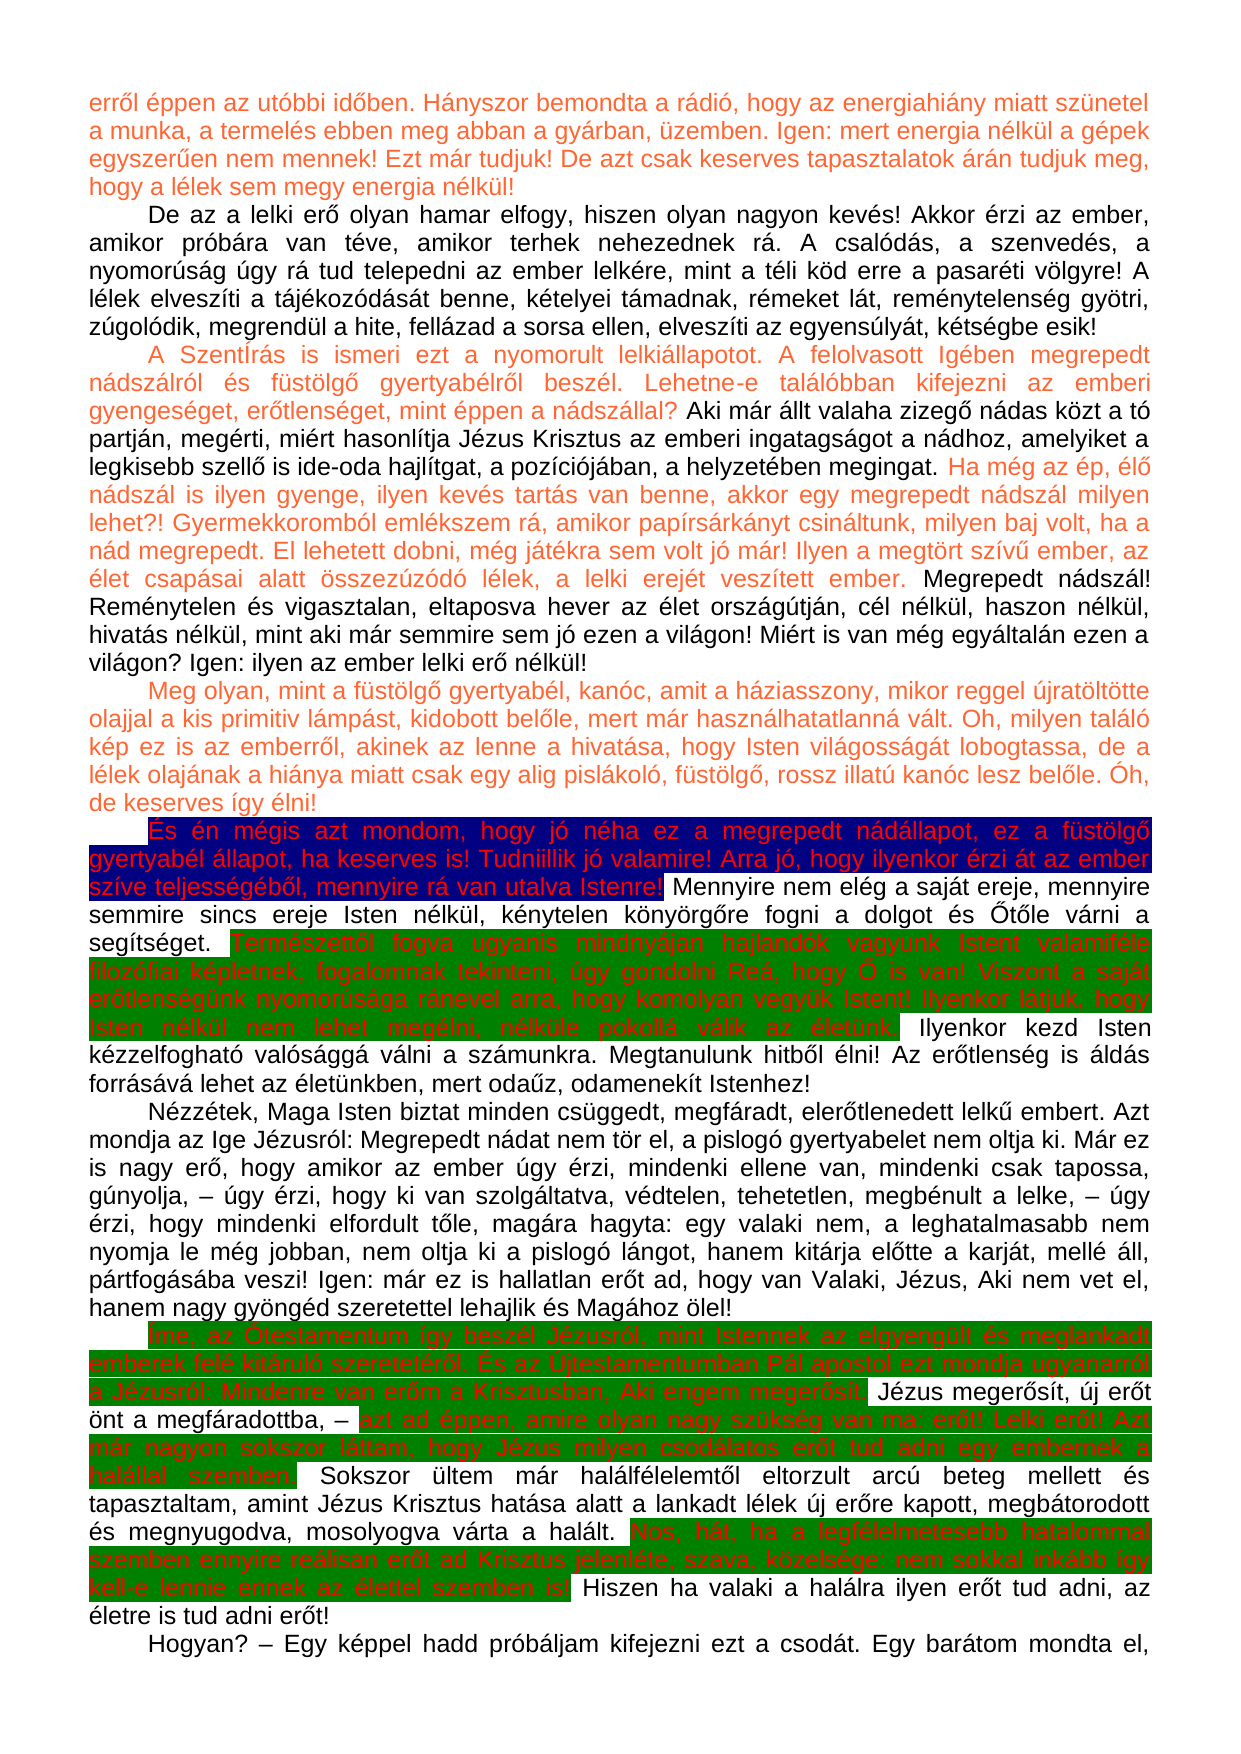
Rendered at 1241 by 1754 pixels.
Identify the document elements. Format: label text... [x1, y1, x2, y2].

text A SzentÍrás is ismeri ezt a nyomorult lelkiállapotot. A felolvasott Igében megrepedt nádszálról és füstölgő gyertyabélről beszél. Lehetne‑e találóbban kifejezni az emberi gyengeséget, erőtlenséget, mint éppen a nádszállal? Aki már állt valaha zizegő nádas közt a tó partján, megérti, miért hasonlítja Jézus Krisztus az emberi ingatagságot a nádhoz, amelyiket a legkisebb szellő is ide-oda hajlítgat, a pozíciójában, a helyzetében megingat. Ha még az ép, élő nádszál is ilyen gyenge, ilyen kevés tartás van benne, akkor egy megrepedt nádszál milyen lehet?! Gyermekkoromból emlékszem rá, amikor papírsárkányt csináltunk, milyen baj volt, ha a nád megrepedt. El lehetett dobni, még játékra sem volt jó már! Ilyen a megtört szívű ember, az élet csapásai alatt összezúzódó lélek, a lelki erejét veszített ember. Megrepedt nádszál! Reménytelen és vigasztalan, eltaposva hever az élet országútján, cél nélkül, haszon nélkül, hivatás nélkül, mint aki már semmire sem jó ezen a világon! Miért is van még egyáltalán ezen a világon? Igen: ilyen az ember lelki erő nélkül! [88, 341, 1152, 677]
text Íme, az Ótestamentum így beszél Jézusról, mint Istennek az elgyengült és meglankadt emberek felé kitáruló szeretetéről. És az Újtestamentumban Pál apostol ezt mondja ugyanarról a Jézusról: Mindenre van erőm a Krisztusban, Aki engem megerősít. Jézus megerősít, új erőt önt a megfáradottba, – azt ad éppen, amire olyan nagy szükség van ma: erőt! Lelki erőt! Azt már nagyon sokszor láttam, hogy Jézus milyen csodálatos erőt tud adni egy embernek a halállal szemben. Sokszor ültem már halálfélelemtől eltorzult arcú beteg mellett és tapasztaltam, amint Jézus Krisztus hatása alatt a lankadt lélek új erőre kapott, megbátorodott és megnyugodva, mosolyogva várta a halált. Nos, hát, ha a legfélelmetesebb hatalommal szemben ennyire reálisan erőt ad Krisztus jelenléte, szava, közelsége: nem sokkal inkább így kell‑e lennie ennek az élettel szemben is! Hiszen ha valaki a halálra ilyen erőt tud adni, az életre is tud adni erőt! [88, 1321, 1152, 1630]
text Hogyan? – Egy képpel hadd próbáljam kifejezni ezt a csodát. Egy barátom mondta el, [88, 1630, 1152, 1658]
text De az a lelki erő olyan hamar elfogy, hiszen olyan nagyon kevés! Akkor érzi az ember, amikor próbára van téve, amikor terhek nehezednek rá. A csalódás, a szenvedés, a nyomorúság úgy rá tud telepedni az ember lelkére, mint a téli köd erre a pasaréti völgyre! A lélek elveszíti a tájékozódását benne, kételyei támadnak, rémeket lát, reménytelenség gyötri, zúgolódik, megrendül a hite, fellázad a sorsa ellen, elveszíti az egyensúlyát, kétségbe esik! [88, 201, 1152, 341]
text erről éppen az utóbbi időben. Hányszor bemondta a rádió, hogy az energiahiány miatt szünetel a munka, a termelés ebben meg abban a gyárban, üzemben. Igen: mert energia nélkül a gépek egyszerűen nem mennek! Ezt már tudjuk! De azt csak keserves tapasztalatok árán tudjuk meg, hogy a lélek sem megy energia nélkül! [88, 88, 1152, 201]
text Meg olyan, mint a füstölgő gyertyabél, kanóc, amit a háziasszony, mikor reggel újratöltötte olajjal a kis primitiv lámpást, kidobott belőle, mert már használhatatlanná vált. Oh, milyen találó kép ez is az emberről, akinek az lenne a hivatása, hogy Isten világosságát lobogtassa, de a lélek olajának a hiánya miatt csak egy alig pislákoló, füstölgő, rossz illatú kanóc lesz belőle. Óh, de keserves így élni! [88, 677, 1152, 817]
text És én mégis azt mondom, hogy jó néha ez a megrepedt nádállapot, ez a füstölgő gyertyabél állapot, ha keserves is! Tudniillik jó valamire! Arra jó, hogy ilyenkor érzi át az ember szíve teljességéből, mennyire rá van utalva Istenre! Mennyire nem elég a saját ereje, mennyire semmire sincs ereje Isten nélkül, kénytelen könyörgőre fogni a dolgot és Őtőle várni a segítséget. Természettől fogva ugyanis mindnyájan hajlandók vagyunk Istent valamiféle filozófiai képletnek, fogalomnak tekinteni, úgy gondolni Reá, hogy Ő is van! Viszont a saját erőtlenségünk nyomorúsága ránevel arra, hogy komolyan vegyük Istent! Ilyenkor látjuk, hogy Isten nélkül nem lehet megélni, nélküle pokollá válik az életünk. Ilyenkor kezd Isten kézzelfogható valósággá válni a számunkra. Megtanulunk hitből élni! Az erőtlenség is áldás forrásává lehet az életünkben, mert odaűz, odamenekít Istenhez! [88, 817, 1152, 1097]
text Nézzétek, Maga Isten biztat minden csüggedt, megfáradt, elerőtlenedett lelkű embert. Azt mondja az Ige Jézusról: Megrepedt nádat nem tör el, a pislogó gyertyabelet nem oltja ki. Már ez is nagy erő, hogy amikor az ember úgy érzi, mindenki ellene van, mindenki csak tapossa, gúnyolja, – úgy érzi, hogy ki van szolgáltatva, védtelen, tehetetlen, megbénult a lelke, – úgy érzi, hogy mindenki elfordult tőle, magára hagyta: egy valaki nem, a leghatalmasabb nem nyomja le még jobban, nem oltja ki a pislogó lángot, hanem kitárja előtte a karját, mellé áll, pártfogásába veszi! Igen: már ez is hallatlan erőt ad, hogy van Valaki, Jézus, Aki nem vet el, hanem nagy gyöngéd szeretettel lehajlik és Magához ölel! [88, 1097, 1152, 1321]
